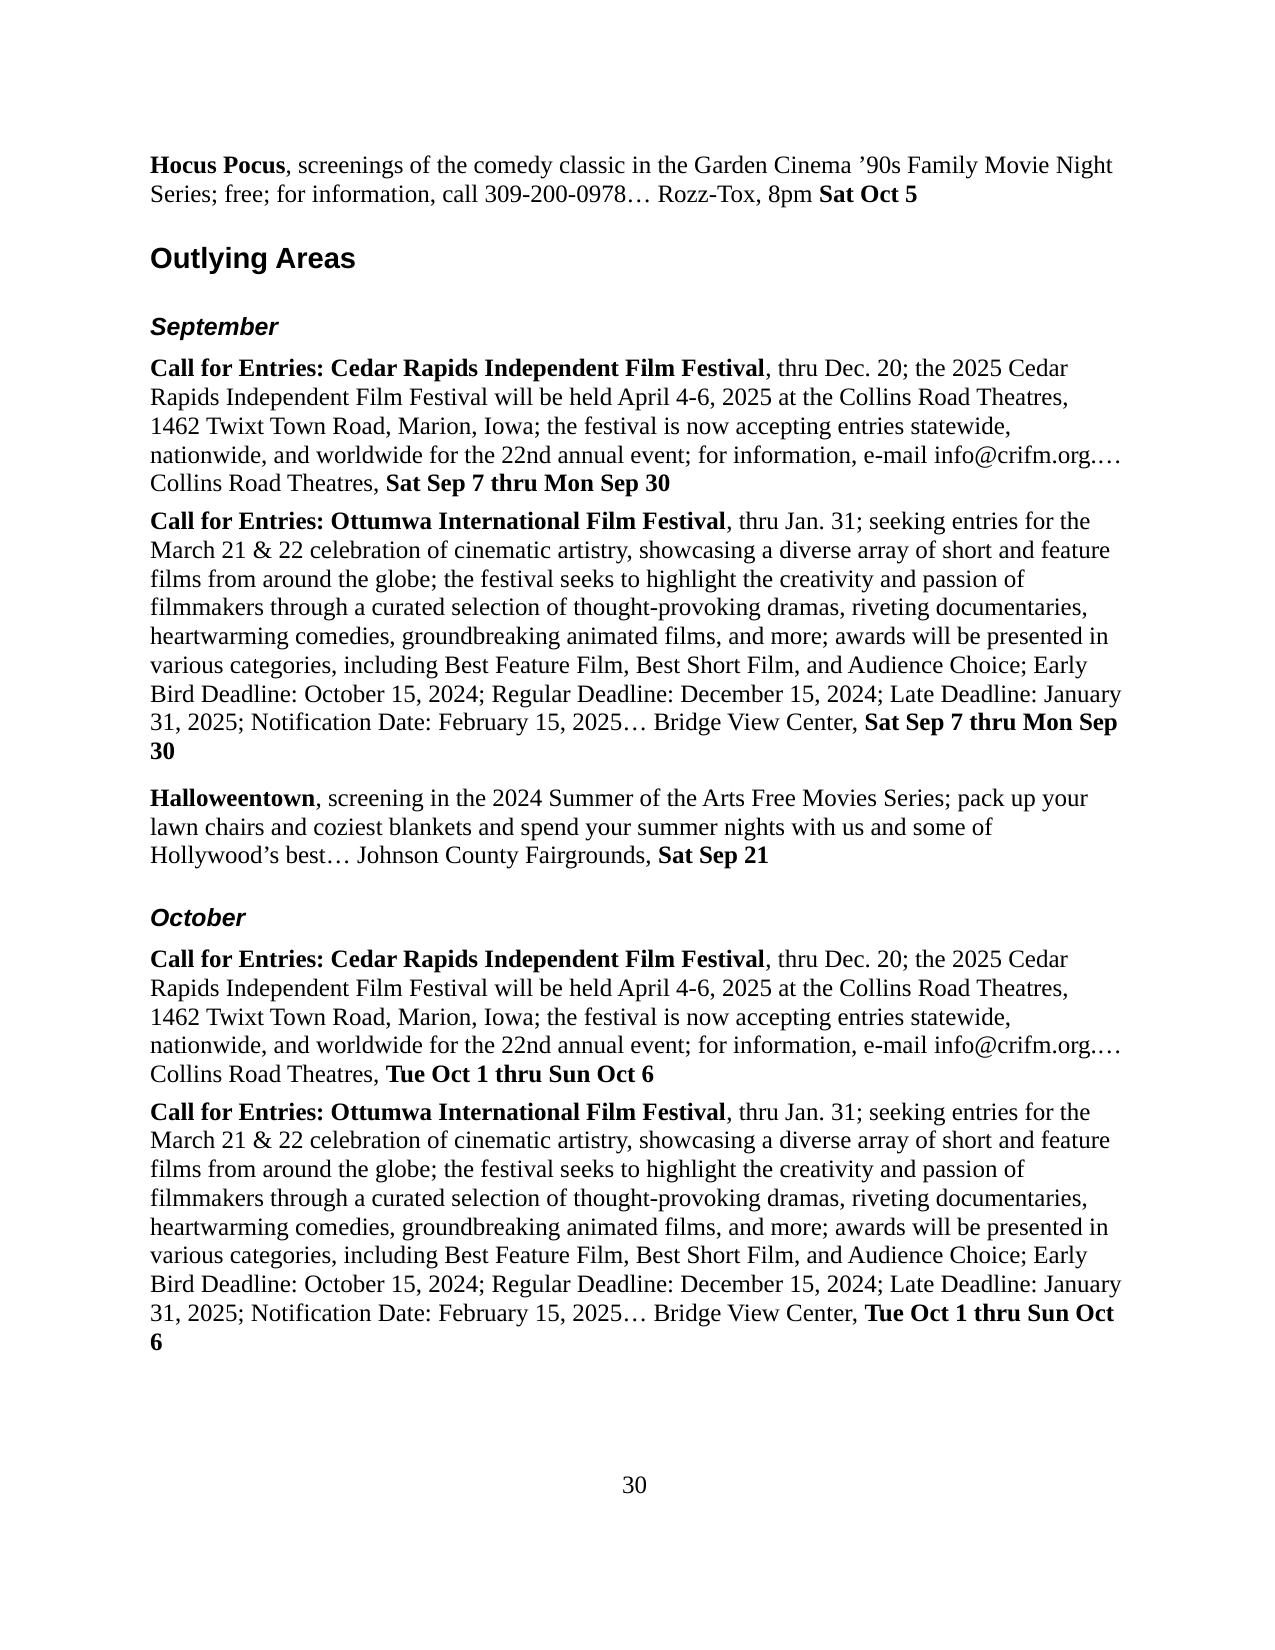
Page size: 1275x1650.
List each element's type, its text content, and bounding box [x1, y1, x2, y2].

text Call for Entries: Ottumwa International Film Festival, thru Jan. 31; seeking entries for the March 21 & 22 celebration of cinematic artistry, showcasing a diverse array of short and feature films from around the globe; the festival seeks to highlight the creativity and passion of filmmakers through a curated selection of thought-provoking dramas, riveting documentaries, heartwarming comedies, groundbreaking animated films, and more; awards will be presented in various categories, including Best Feature Film, Best Short Film, and Audience Choice; Early Bird Deadline: October 15, 2024; Regular Deadline: December 15, 2024; Late Deadline: January 31, 2025; Notification Date: February 15, 2025… Bridge View Center, Sat Sep 7 thru Mon Sep 30 [150, 506, 1125, 765]
subtitle October [150, 903, 1125, 932]
subtitle Outlying Areas [150, 241, 1125, 275]
text Call for Entries: Ottumwa International Film Festival, thru Jan. 31; seeking entries for the March 21 & 22 celebration of cinematic artistry, showcasing a diverse array of short and feature films from around the globe; the festival seeks to highlight the creativity and passion of filmmakers through a curated selection of thought-provoking dramas, riveting documentaries, heartwarming comedies, groundbreaking animated films, and more; awards will be presented in various categories, including Best Feature Film, Best Short Film, and Audience Choice; Early Bird Deadline: October 15, 2024; Regular Deadline: December 15, 2024; Late Deadline: January 31, 2025; Notification Date: February 15, 2025… Bridge View Center, Tue Oct 1 thru Sun Oct 6 [150, 1097, 1125, 1356]
subtitle September [150, 312, 1125, 341]
text Hocus Pocus, screenings of the comedy classic in the Garden Cinema ’90s Family Movie Night Series; free; for information, call 309-200-0978… Rozz-Tox, 8pm Sat Oct 5 [150, 150, 1125, 207]
text Halloweentown, screening in the 2024 Summer of the Arts Free Movies Series; pack up your lawn chairs and coziest blankets and spend your summer nights with us and some of Hollywood’s best… Johnson County Fairgrounds, Sat Sep 21 [150, 783, 1125, 869]
text Call for Entries: Cedar Rapids Independent Film Festival, thru Dec. 20; the 2025 Cedar Rapids Independent Film Festival will be held April 4-6, 2025 at the Collins Road Theatres, 1462 Twixt Town Road, Marion, Iowa; the festival is now accepting entries statewide, nationwide, and worldwide for the 22nd annual event; for information, e-mail info@crifm.org.… Collins Road Theatres, Tue Oct 1 thru Sun Oct 6 [150, 944, 1125, 1088]
text Call for Entries: Cedar Rapids Independent Film Festival, thru Dec. 20; the 2025 Cedar Rapids Independent Film Festival will be held April 4-6, 2025 at the Collins Road Theatres, 1462 Twixt Town Road, Marion, Iowa; the festival is now accepting entries statewide, nationwide, and worldwide for the 22nd annual event; for information, e-mail info@crifm.org.… Collins Road Theatres, Sat Sep 7 thru Mon Sep 30 [150, 353, 1125, 497]
